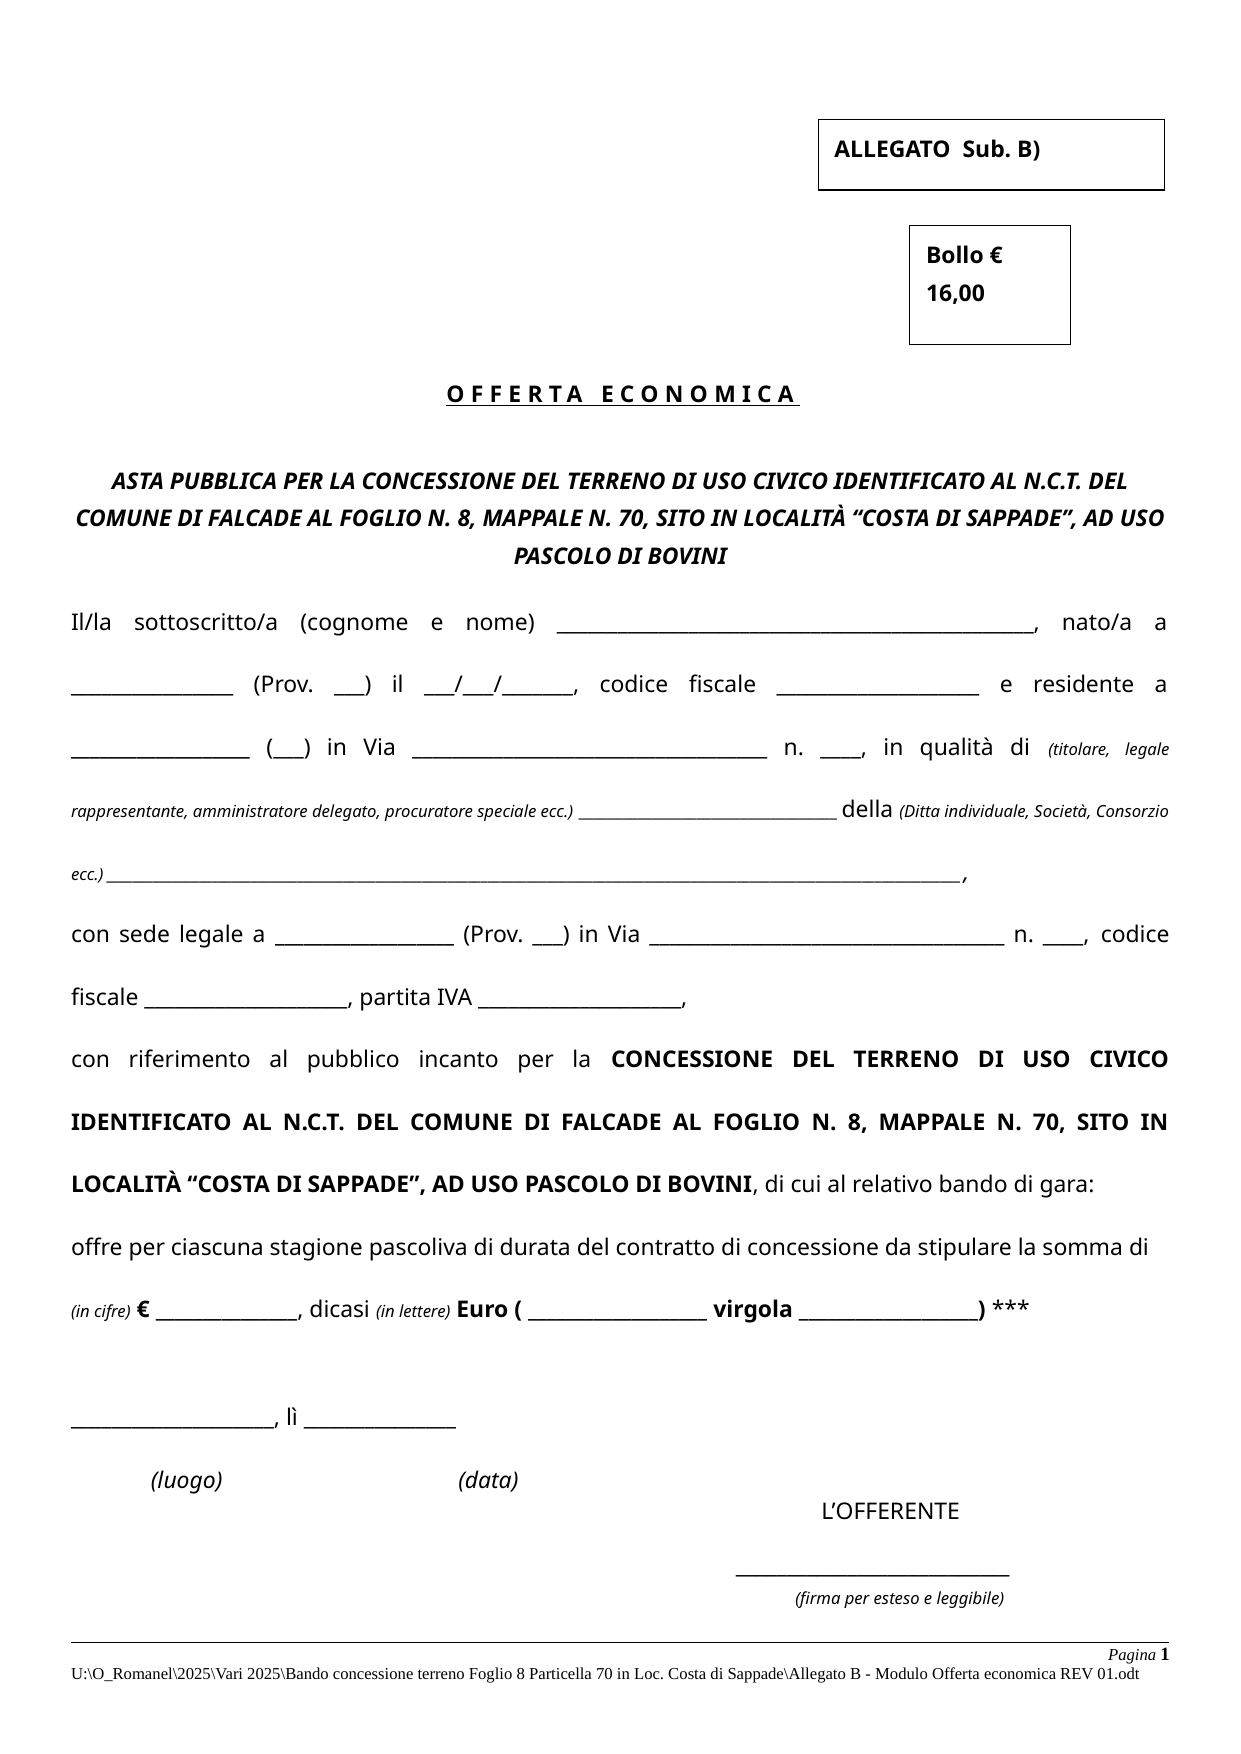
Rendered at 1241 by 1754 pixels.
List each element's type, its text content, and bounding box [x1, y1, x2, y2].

text ALLEGATO Sub. B) [834, 128, 1149, 165]
text (luogo) (data) [71, 1463, 1169, 1495]
text ____________________, lì _______________ [71, 1401, 1169, 1432]
text (firma per esteso e leggibile) [573, 1580, 1169, 1611]
subtitle con sede legale a ___________________ (Prov. ___) in Via ___________________________________ n. ____, codice fiscale ____________________, partita IVA ____________________, [71, 918, 1169, 1012]
subtitle Il/la sottoscritto/a (cognome e nome) _______________________________________________, nato/a a ________________ (Prov. ___) il ___/___/_______, codice fiscale ____________________ e residente a ___________________ (___) in Via ___________________________________ n. ____, in qualità di (titolare, legale rappresentante, amministratore delegato, procuratore speciale ecc.) ___________________________________ della (Ditta individuale, Società, Consorzio ecc.) __________________________________________________________________________________________________________________________________, [71, 606, 1169, 887]
text OFFERTA ECONOMICA [71, 378, 1169, 409]
text Bollo € 16,00 [926, 234, 1054, 309]
text L’OFFERENTE [647, 1495, 1169, 1526]
text ___________________________ [573, 1549, 1169, 1580]
text ASTA PUBBLICA PER LA CONCESSIONE DEL TERRENO DI USO CIVICO IDENTIFICATO AL N.C.T. DEL COMUNE DI FALCADE AL FOGLIO N. 8, MAPPALE N. 70, SITO IN LOCALITÀ “COSTA DI SAPPADE”, AD USO PASCOLO DI BOVINI [71, 459, 1169, 572]
subtitle con riferimento al pubblico incanto per la CONCESSIONE DEL TERRENO DI USO CIVICO IDENTIFICATO AL N.C.T. DEL COMUNE DI FALCADE AL FOGLIO N. 8, MAPPALE N. 70, SITO IN LOCALITÀ “COSTA DI SAPPADE”, AD USO PASCOLO DI BOVINI, di cui al relativo bando di gara: [71, 1043, 1169, 1199]
subtitle (in cifre) € _______________, dicasi (in lettere) Euro ( ___________________ virgola ___________________) *** [71, 1293, 1169, 1324]
subtitle offre per ciascuna stagione pascoliva di durata del contratto di concessione da stipulare la somma di [71, 1231, 1169, 1262]
